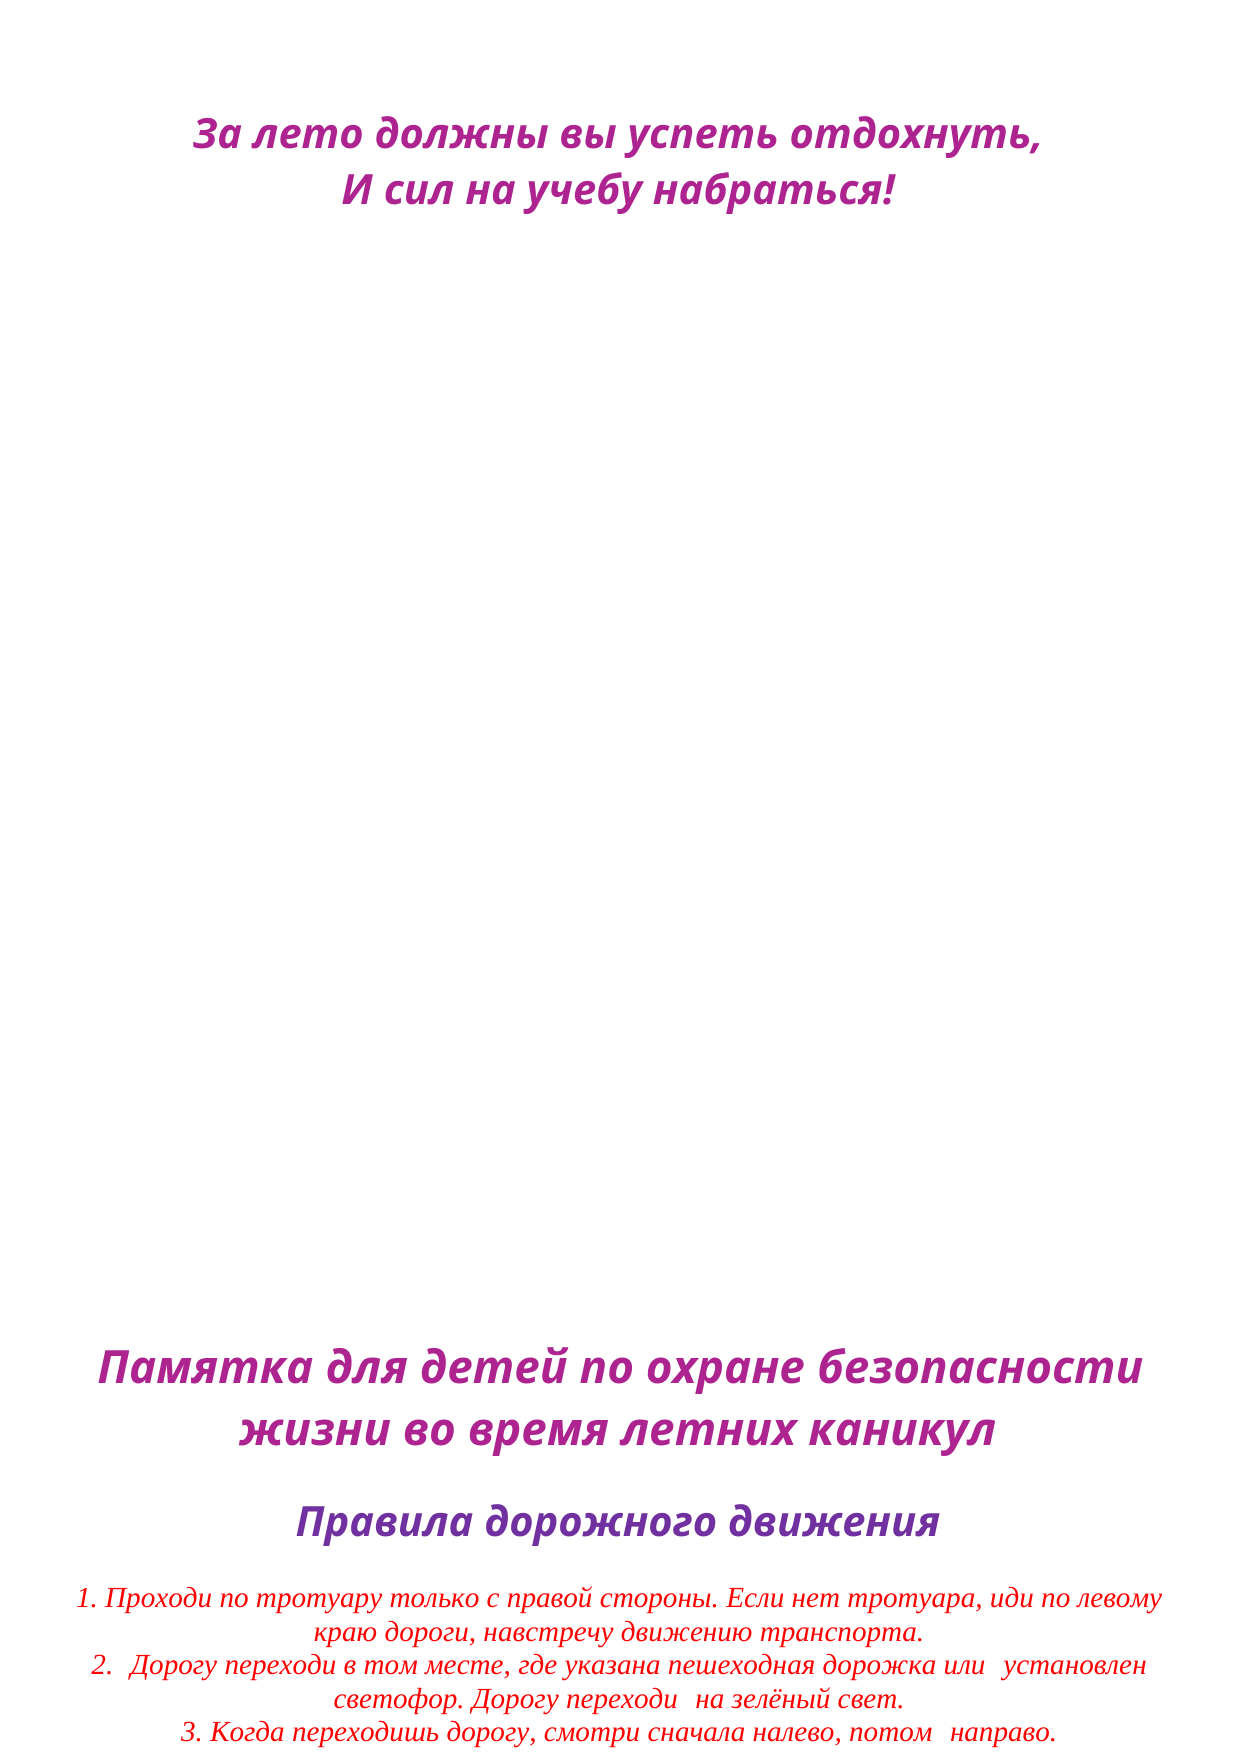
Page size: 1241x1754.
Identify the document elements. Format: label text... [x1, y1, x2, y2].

text 3. Когда переходишь дорогу, смотри сначала налево, потом направо. [44, 1714, 1196, 1748]
text За лето должны вы успеть отдохнуть, [44, 103, 1196, 160]
text 2. Дорогу переходи в том месте, где указана пешеходная дорожка или установлен светофор. Дорогу переходи на зелёный свет. [44, 1647, 1196, 1714]
text И сил на учебу набраться! [44, 160, 1196, 217]
text 1. Проходи по тротуару только с правой стороны. Если нет тротуара, иди по левому краю дороги, навстречу движению транспорта. [44, 1580, 1196, 1647]
text Памятка для детей по охране безопасности жизни во время летних каникул [44, 1334, 1196, 1459]
text Правила дорожного движения [44, 1492, 1196, 1549]
